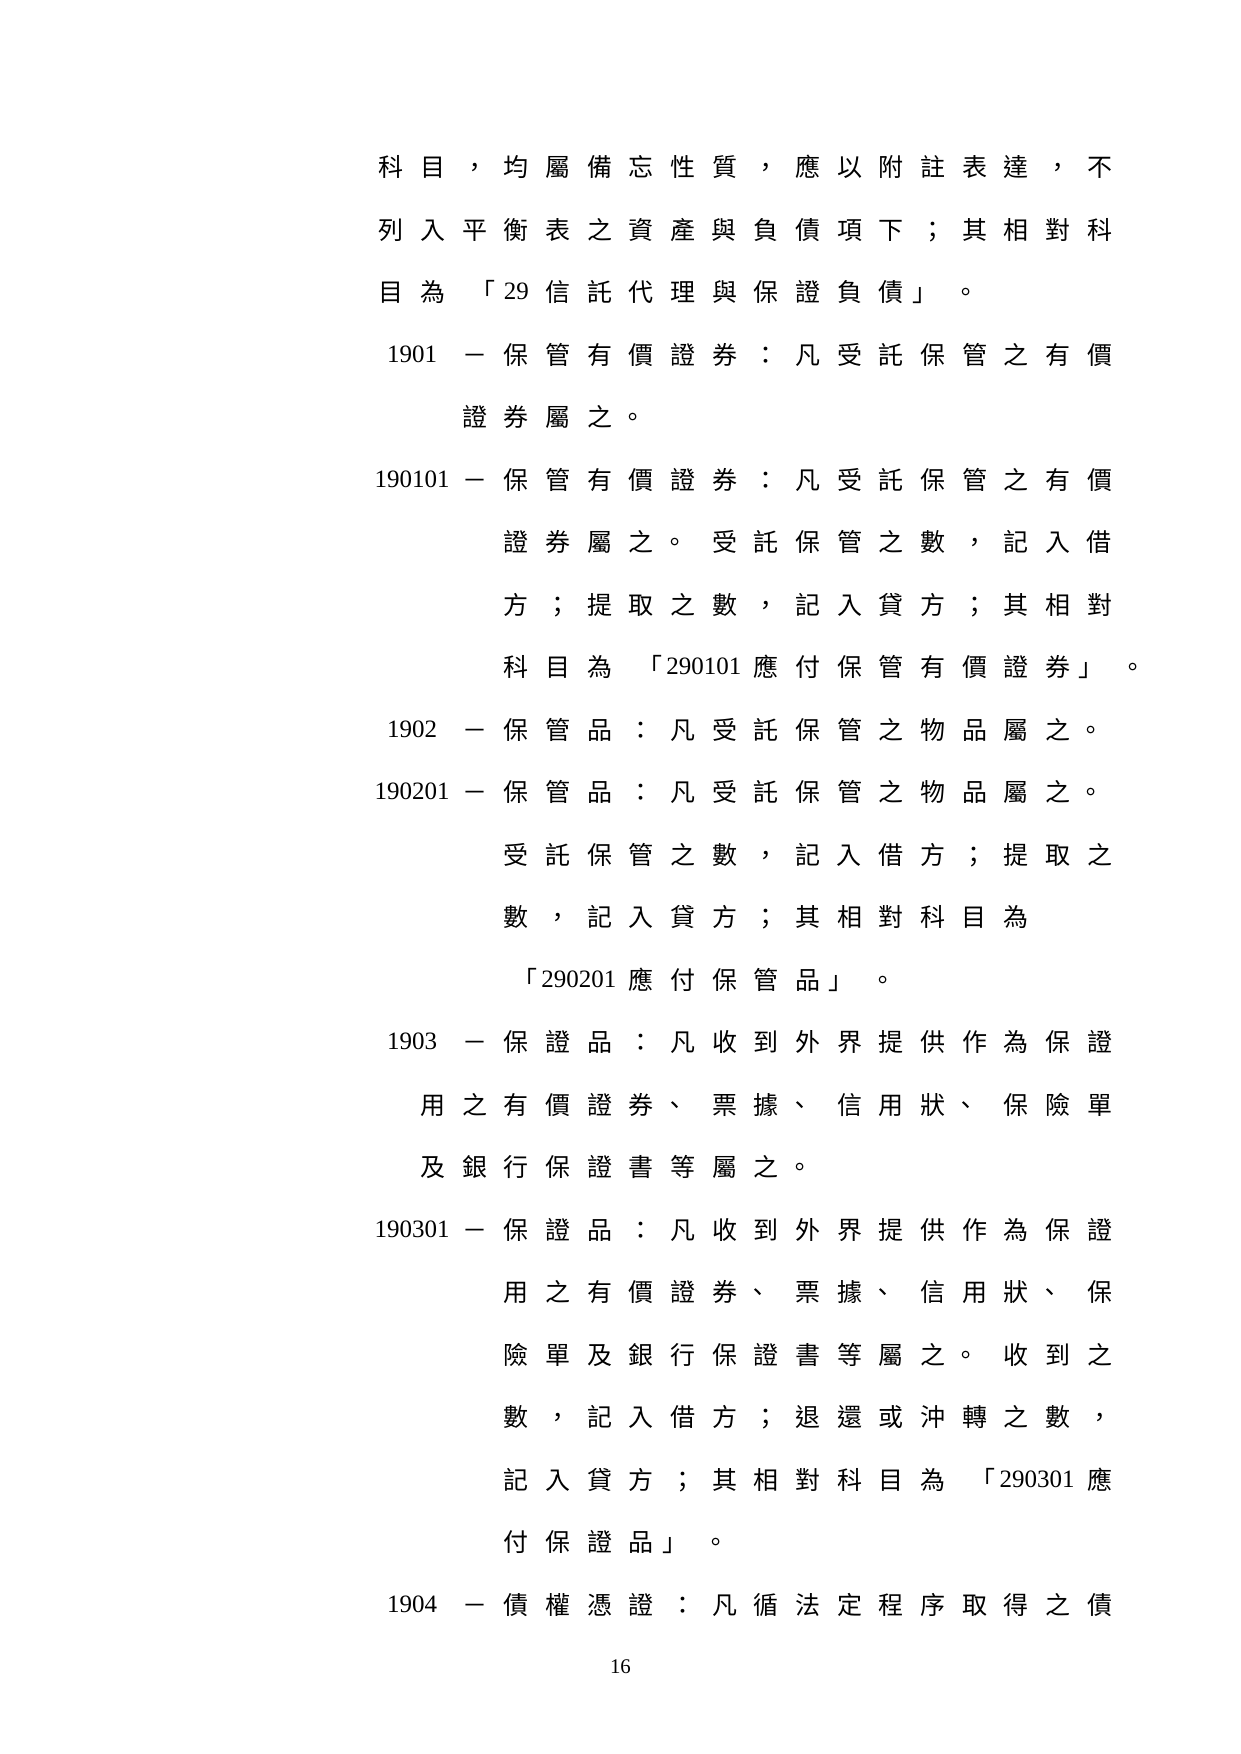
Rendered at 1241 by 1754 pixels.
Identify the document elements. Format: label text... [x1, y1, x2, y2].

text 1902－保管品：凡受託保管之物品屬之。 [333, 687, 1120, 749]
text 1903－保證品：凡收到外界提供作為保證用之有價證券、票據、信用狀、保險單及銀行保證書等屬之。 [333, 999, 1120, 1187]
text 1904－債權憑證：凡循法定程序取得之債 [333, 1562, 1120, 1624]
text 190101－保管有價證券：凡受託保管之有價證券屬之。受託保管之數，記入借方；提取之數，記入貸方；其相對科目為「290101應付保管有價證券」。 [358, 437, 1120, 687]
text 190201－保管品：凡受託保管之物品屬之。受託保管之數，記入借方；提取之數，記入貸方；其相對科目為「290201應付保管品」。 [358, 749, 1120, 999]
text 科目，均屬備忘性質，應以附註表達，不列入平衡表之資產與負債項下；其相對科目為「29信託代理與保證負債」。 [283, 124, 1120, 312]
text 1901－保管有價證券：凡受託保管之有價證券屬之。 [333, 312, 1120, 437]
text 190301－保證品：凡收到外界提供作為保證用之有價證券、票據、信用狀、保險單及銀行保證書等屬之。收到之數，記入借方；退還或沖轉之數，記入貸方；其相對科目為「290301應付保證品」。 [358, 1187, 1120, 1562]
